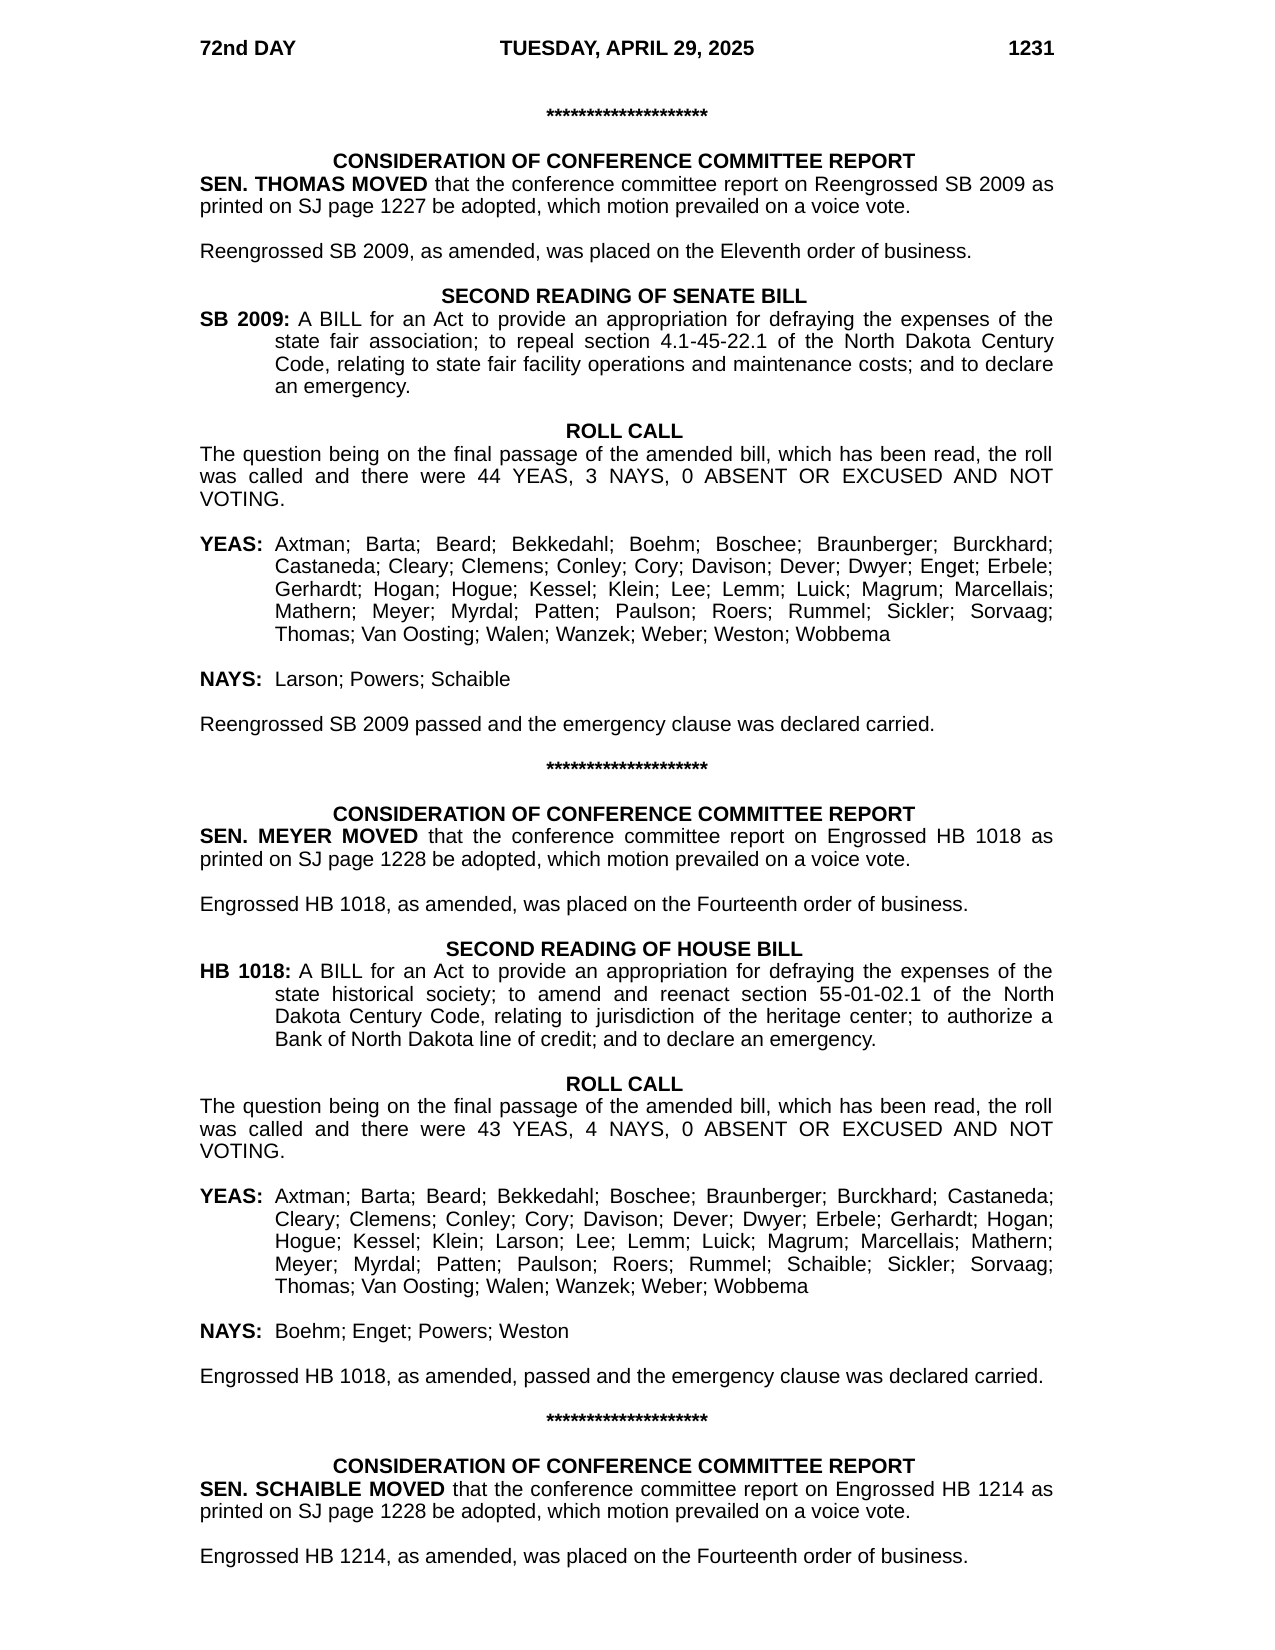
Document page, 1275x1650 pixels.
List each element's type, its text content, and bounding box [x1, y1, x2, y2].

text Engrossed HB 1018, as amended, was placed on the Fourteenth order of business. [199, 893, 1054, 916]
text ******************** [199, 1411, 1054, 1433]
title SB 2009: A BILL for an Act to provide an appropriation for defraying the expenses of the state fair association; to repeal section 4.1‑45‑22.1 of the North Dakota Century Code, relating to state fair facility operations and maintenance costs; and to declare an emergency. [199, 308, 1054, 398]
title HB 1018: A BILL for an Act to provide an appropriation for defraying the expenses of the state historical society; to amend and reenact section 55‑01‑02.1 of the North Dakota Century Code, relating to jurisdiction of the heritage center; to authorize a Bank of North Dakota line of credit; and to declare an emergency. [199, 961, 1054, 1051]
text CONSIDERATION OF CONFERENCE COMMITTEE REPORT [199, 151, 1054, 173]
text SECOND READING OF SENATE BILL [199, 286, 1054, 308]
text SECOND READING OF HOUSE BILL [199, 938, 1054, 961]
text ******************** [199, 106, 1054, 128]
text Reengrossed SB 2009, as amended, was placed on the Eleventh order of business. [199, 241, 1054, 263]
title YEAS: Axtman; Barta; Beard; Bekkedahl; Boehm; Boschee; Braunberger; Burckhard; Castaneda; Cleary; Clemens; Conley; Cory; Davison; Dever; Dwyer; Enget; Erbele; Gerhardt; Hogan; Hogue; Kessel; Klein; Lee; Lemm; Luick; Magrum; Marcellais; Mathern; Meyer; Myrdal; Patten; Paulson; Roers; Rummel; Sickler; Sorvaag; Thomas; Van Oosting; Walen; Wanzek; Weber; Weston; Wobbema [199, 533, 1054, 646]
text Engrossed HB 1214, as amended, was placed on the Fourteenth order of business. [199, 1546, 1054, 1568]
text ******************** [199, 758, 1054, 781]
text CONSIDERATION OF CONFERENCE COMMITTEE REPORT [199, 803, 1054, 826]
text SEN. SCHAIBLE MOVED that the conference committee report on Engrossed HB 1214 as printed on SJ page 1228 be adopted, which motion prevailed on a voice vote. [199, 1478, 1054, 1523]
title YEAS: Axtman; Barta; Beard; Bekkedahl; Boschee; Braunberger; Burckhard; Castaneda; Cleary; Clemens; Conley; Cory; Davison; Dever; Dwyer; Erbele; Gerhardt; Hogan; Hogue; Kessel; Klein; Larson; Lee; Lemm; Luick; Magrum; Marcellais; Mathern; Meyer; Myrdal; Patten; Paulson; Roers; Rummel; Schaible; Sickler; Sorvaag; Thomas; Van Oosting; Walen; Wanzek; Weber; Wobbema [199, 1186, 1054, 1298]
text ROLL CALL [199, 1073, 1054, 1096]
text SEN. MEYER MOVED that the conference committee report on Engrossed HB 1018 as printed on SJ page 1228 be adopted, which motion prevailed on a voice vote. [199, 826, 1054, 871]
text The question being on the final passage of the amended bill, which has been read, the roll was called and there were 43 YEAS, 4 NAYS, 0 ABSENT OR EXCUSED AND NOT VOTING. [199, 1096, 1054, 1163]
subtitle Page 1231 [9, 9, 109, 57]
text ROLL CALL [199, 421, 1054, 443]
text Engrossed HB 1018, as amended, passed and the emergency clause was declared carried. [199, 1366, 1054, 1388]
text The question being on the final passage of the amended bill, which has been read, the roll was called and there were 44 YEAS, 3 NAYS, 0 ABSENT OR EXCUSED AND NOT VOTING. [199, 443, 1054, 511]
text CONSIDERATION OF CONFERENCE COMMITTEE REPORT [199, 1456, 1054, 1478]
text Reengrossed SB 2009 passed and the emergency clause was declared carried. [199, 713, 1054, 736]
text SEN. THOMAS MOVED that the conference committee report on Reengrossed SB 2009 as printed on SJ page 1227 be adopted, which motion prevailed on a voice vote. [199, 173, 1054, 218]
title NAYS: Boehm; Enget; Powers; Weston [199, 1321, 1054, 1343]
text [0, 0, 118, 66]
title NAYS: Larson; Powers; Schaible [199, 668, 1054, 691]
